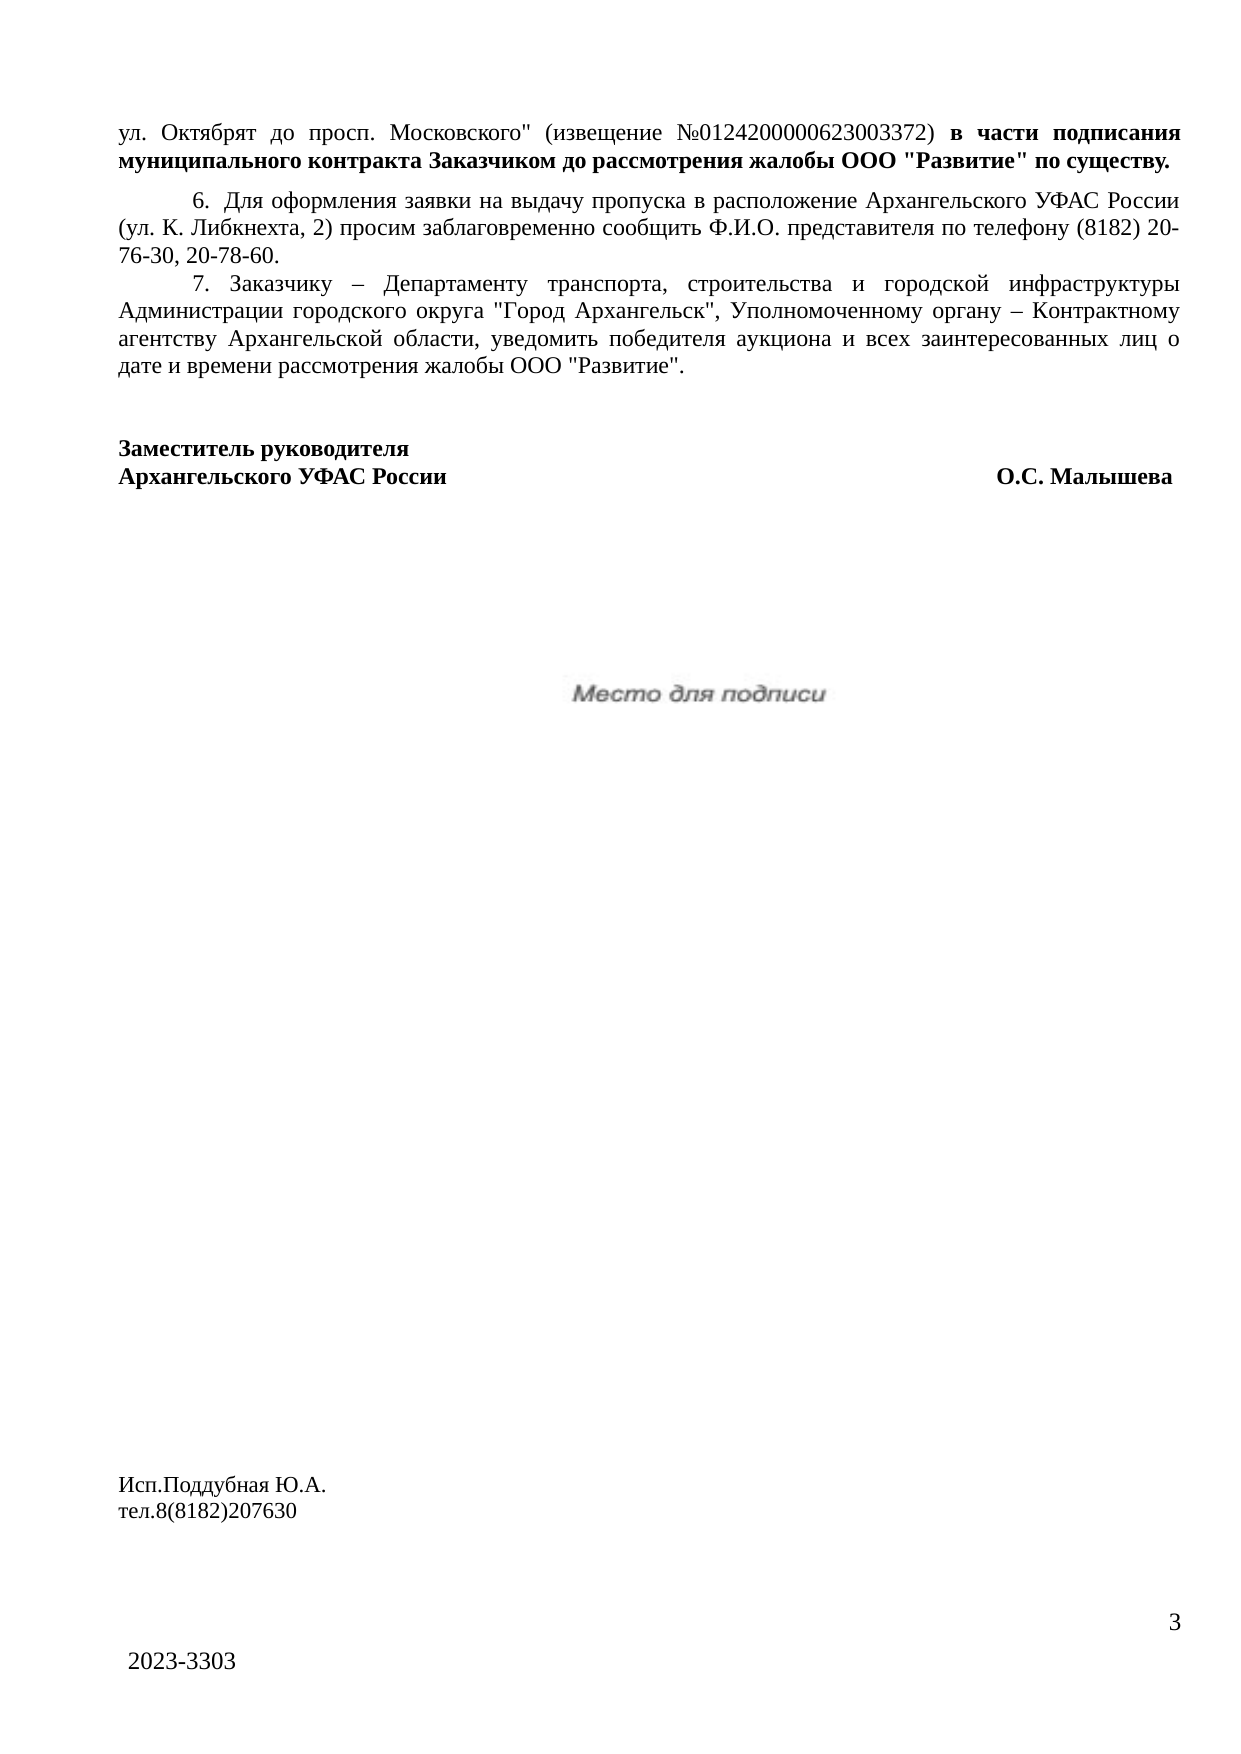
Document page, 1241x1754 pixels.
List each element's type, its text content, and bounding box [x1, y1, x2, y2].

table_cell [667, 602, 702, 629]
picture [509, 629, 872, 771]
subtitle 7. Заказчику – Департаменту транспорта, строительства и городской инфраструктуры Администрации городского округа "Город Архангельск", Уполномоченному органу – Контрактному агентству Архангельской области, уведомить победителя аукциона и всех заинтересованных лиц о дате и времени рассмотрения жалобы ООО "Развитие". [118, 269, 1181, 379]
table_cell [667, 771, 702, 809]
subtitle 6. Для оформления заявки на выдачу пропуска в расположение Архангельского УФАС России (ул. К. Либкнехта, 2) просим заблаговременно сообщить Ф.И.О. представителя по телефону (8182) 20-76-30, 20-78-60. [118, 186, 1181, 269]
table_cell [703, 602, 1182, 809]
table_cell [118, 602, 667, 809]
table_header [118, 557, 667, 602]
text Заместитель руководителя [118, 434, 1181, 462]
table_header [667, 557, 702, 602]
table_header [703, 557, 1182, 602]
text Исп.Поддубная Ю.А. [118, 1471, 1181, 1497]
text Архангельского УФАС России О.С. Малышева [118, 462, 1181, 489]
text тел.8(8182)207630 [118, 1497, 1181, 1523]
subtitle ул. Октябрят до просп. Московского" (извещение №0124200000623003372) в части подписания муниципального контракта Заказчиком до рассмотрения жалобы ООО "Развитие" по существу. [118, 118, 1181, 173]
